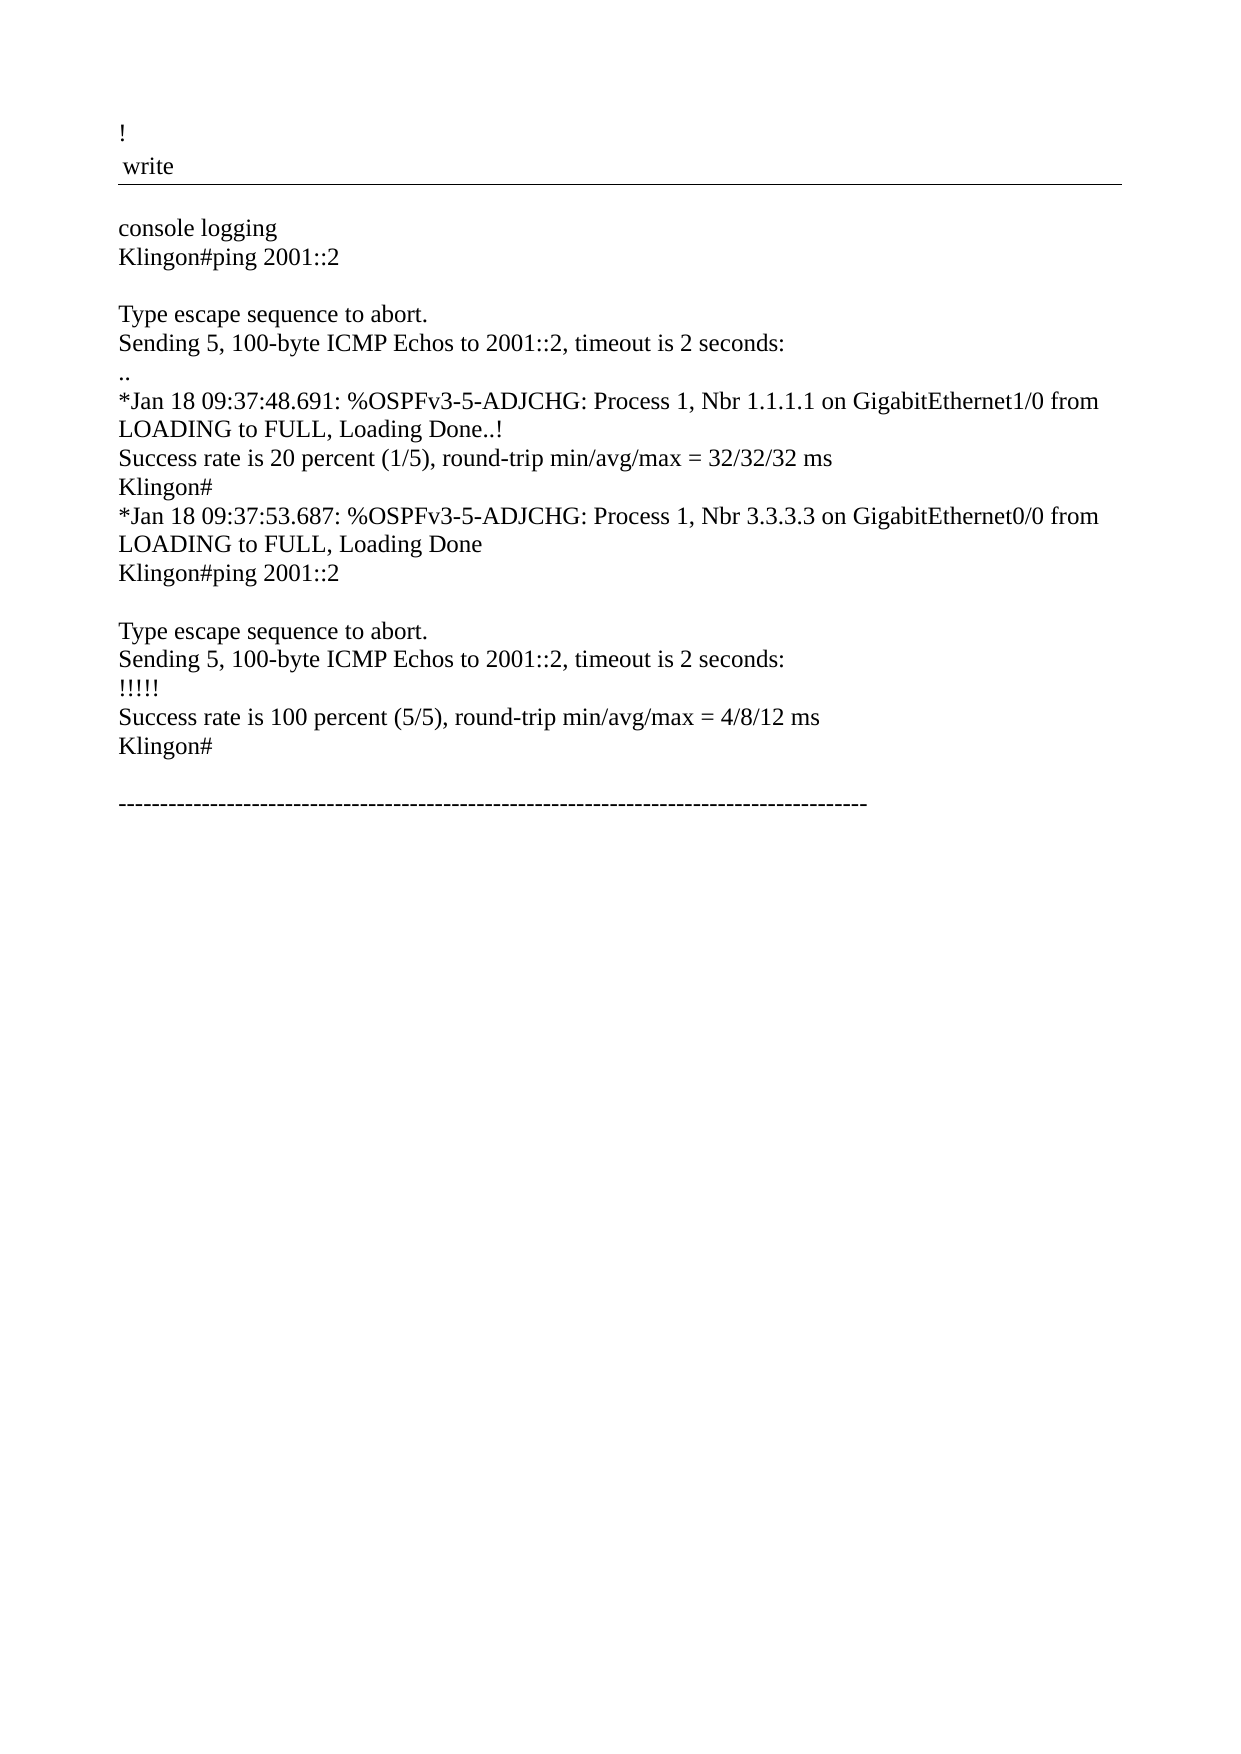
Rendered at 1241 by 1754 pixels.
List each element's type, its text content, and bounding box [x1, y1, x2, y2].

text Klingon#ping 2001::2 [118, 558, 1122, 587]
text Type escape sequence to abort. [118, 616, 1122, 644]
text write [118, 147, 1122, 184]
text !!!!! [118, 673, 1122, 702]
text Type escape sequence to abort. [118, 299, 1122, 328]
text ------------------------------------------------------------------------------------------ [118, 788, 1122, 817]
text ! [118, 118, 1122, 147]
text Success rate is 100 percent (5/5), round-trip min/avg/max = 4/8/12 ms [118, 702, 1122, 731]
text Success rate is 20 percent (1/5), round-trip min/avg/max = 32/32/32 ms [118, 443, 1122, 472]
text console logging [118, 213, 1122, 242]
text Sending 5, 100-byte ICMP Echos to 2001::2, timeout is 2 seconds: [118, 644, 1122, 673]
text Klingon#ping 2001::2 [118, 242, 1122, 271]
text Sending 5, 100-byte ICMP Echos to 2001::2, timeout is 2 seconds: [118, 328, 1122, 357]
text *Jan 18 09:37:48.691: %OSPFv3-5-ADJCHG: Process 1, Nbr 1.1.1.1 on GigabitEthernet1/0 from LOADING to FULL, Loading Done..! [118, 386, 1122, 443]
text *Jan 18 09:37:53.687: %OSPFv3-5-ADJCHG: Process 1, Nbr 3.3.3.3 on GigabitEthernet0/0 from LOADING to FULL, Loading Done [118, 501, 1122, 558]
text Klingon# [118, 472, 1122, 501]
text Klingon# [118, 731, 1122, 759]
text .. [118, 357, 1122, 386]
